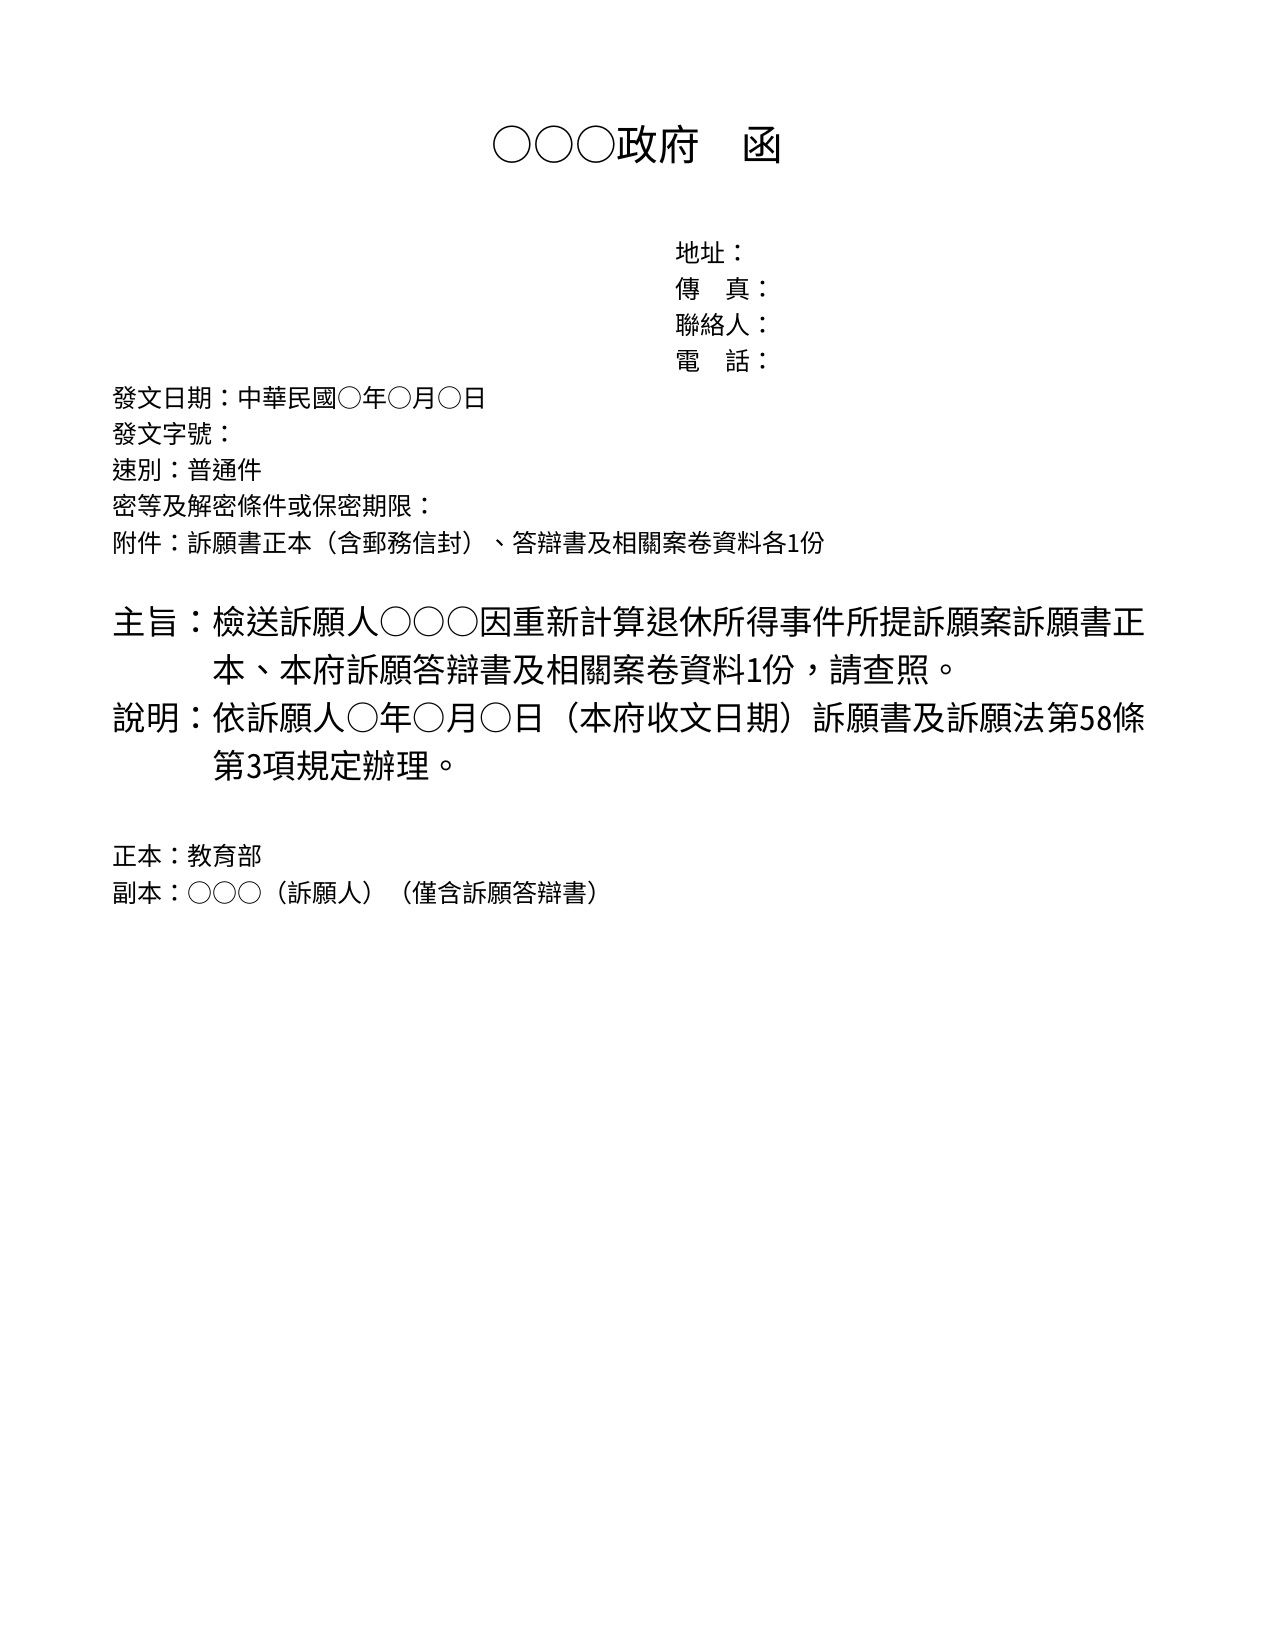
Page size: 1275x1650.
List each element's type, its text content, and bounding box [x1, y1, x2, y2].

text 速別：普通件 [112, 451, 1162, 487]
text 發文字號： [112, 414, 1162, 451]
text 副本：○○○（訴願人）（僅含訴願答辯書） [112, 873, 1162, 909]
text 密等及解密條件或保密期限： [112, 487, 1162, 523]
text 發文日期：中華民國○年○月○日 [112, 378, 1162, 414]
text 聯絡人： [675, 306, 1162, 342]
text 地址： [675, 233, 1162, 269]
text ○○○政府 函 [112, 112, 1162, 173]
text 電 話： [675, 342, 1162, 378]
text 正本：教育部 [112, 837, 1162, 873]
text 主旨：檢送訴願人○○○因重新計算退休所得事件所提訴願案訴願書正本、本府訴願答辯書及相關案卷資料1份，請查照。 [112, 596, 1162, 692]
text 說明：依訴願人○年○月○日（本府收文日期）訴願書及訴願法第58條第3項規定辦理。 [112, 692, 1162, 788]
text 附件：訴願書正本（含郵務信封）、答辯書及相關案卷資料各1份 [112, 523, 1162, 559]
text 傳 真： [675, 269, 1162, 306]
